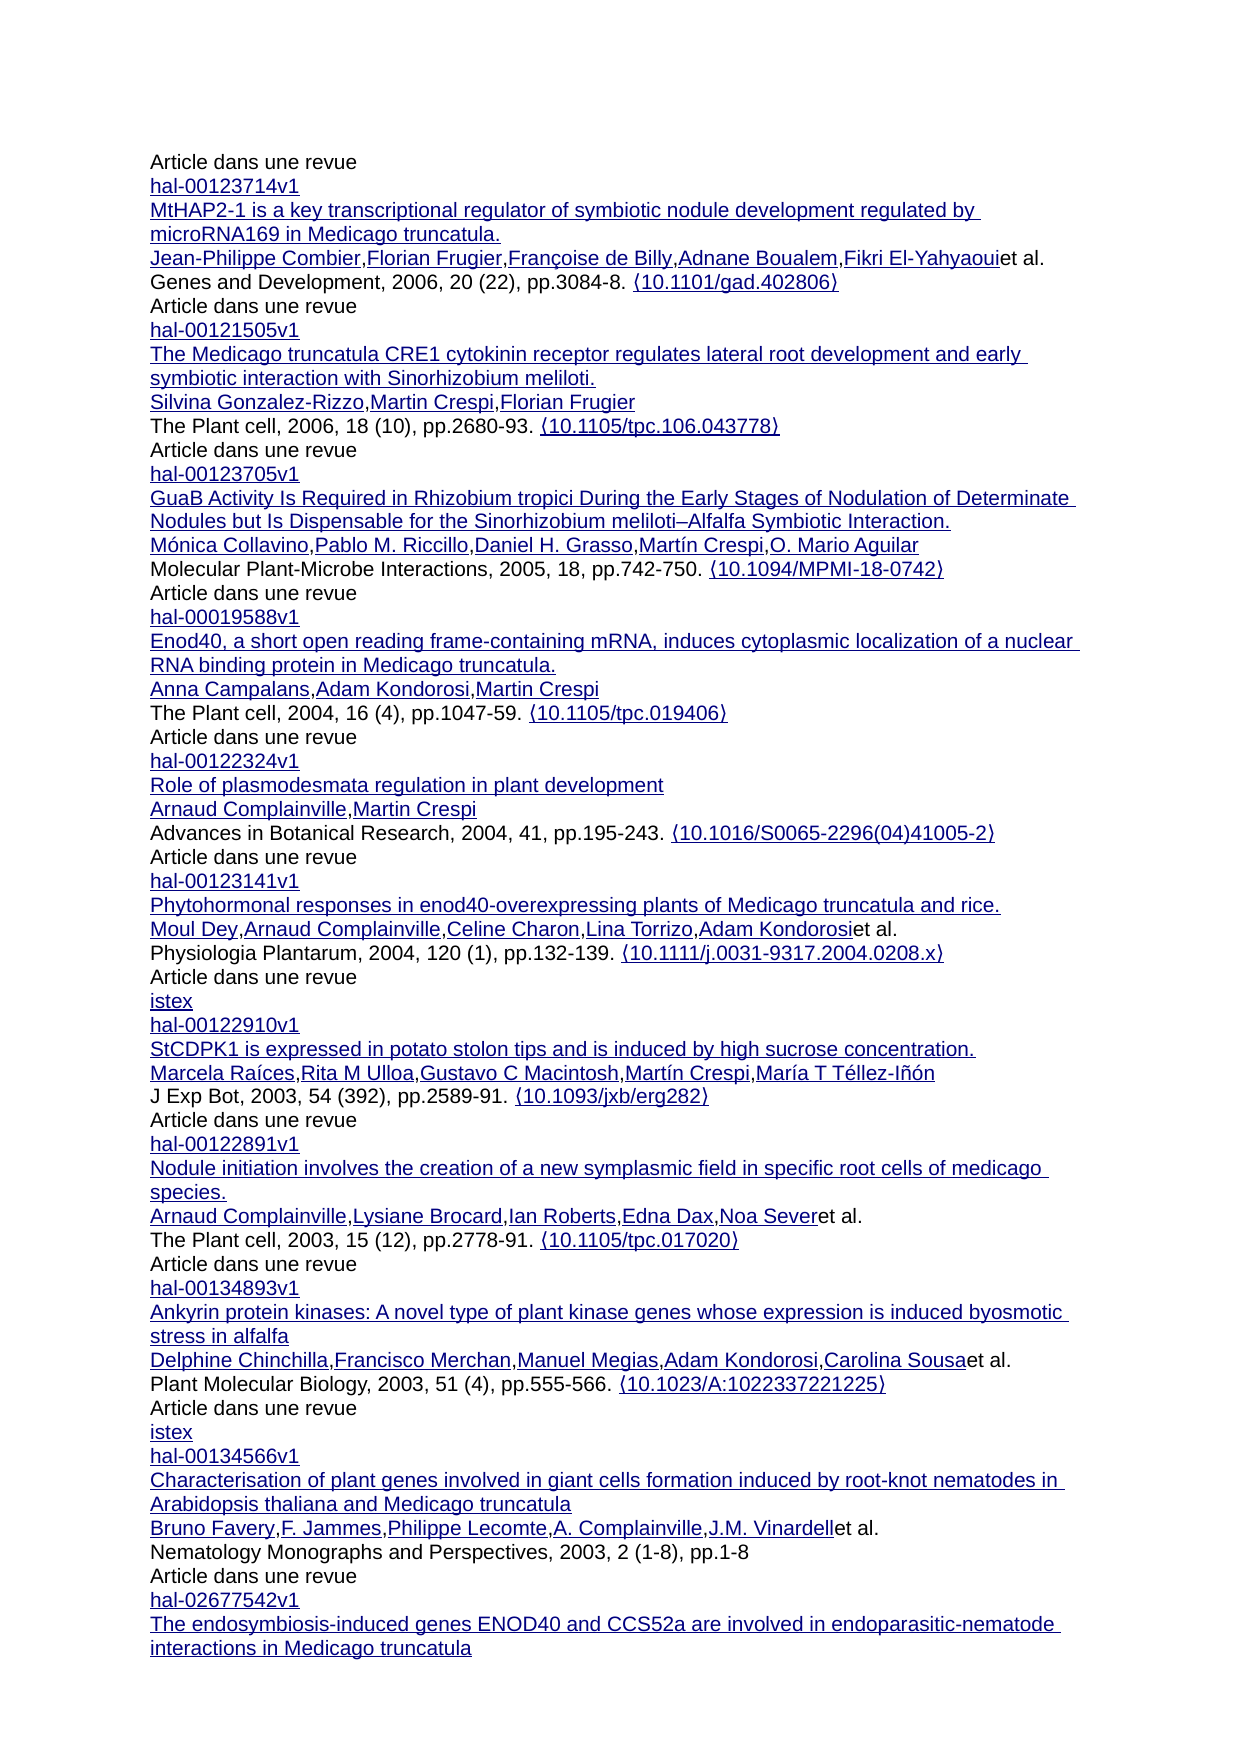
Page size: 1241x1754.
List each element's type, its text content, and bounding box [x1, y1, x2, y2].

table_cell Enod40, a short open reading frame-containing mRNA, induces cytoplasmic localization of a nuclear RNA binding protein in Medicago truncatula. Anna Campalans,Adam Kondorosi,Martin Crespi The Plant cell, 2004, 16 (4), pp.1047-59. ⟨10.1105/tpc.019406⟩ Article dans une revue hal-00122324v1 [150, 629, 1090, 773]
table_cell MtHAP2-1 is a key transcriptional regulator of symbiotic nodule development regulated by microRNA169 in Medicago truncatula. Jean-Philippe Combier,Florian Frugier,Françoise de Billy,Adnane Boualem,Fikri El-Yahyaouiet al. Genes and Development, 2006, 20 (22), pp.3084-8. ⟨10.1101/gad.402806⟩ Article dans une revue hal-00121505v1 [150, 198, 1090, 342]
table_cell The endosymbiosis-induced genes ENOD40 and CCS52a are involved in endoparasitic-nematode interactions in Medicago truncatula [150, 1611, 1090, 1659]
table_cell Phytohormonal responses in enod40-overexpressing plants of Medicago truncatula and rice. Moul Dey,Arnaud Complainville,Celine Charon,Lina Torrizo,Adam Kondorosiet al. Physiologia Plantarum, 2004, 120 (1), pp.132-139. ⟨10.1111/j.0031-9317.2004.0208.x⟩ Article dans une revue istex hal-00122910v1 [150, 893, 1090, 1036]
table_cell Characterisation of plant genes involved in giant cells formation induced by root-knot nematodes in Arabidopsis thaliana and Medicago truncatula Bruno Favery,F. Jammes,Philippe Lecomte,A. Complainville,J.M. Vinardellet al. Nematology Monographs and Perspectives, 2003, 2 (1-8), pp.1-8 Article dans une revue hal-02677542v1 [150, 1468, 1090, 1611]
table_cell Nodule initiation involves the creation of a new symplasmic field in specific root cells of medicago species. Arnaud Complainville,Lysiane Brocard,Ian Roberts,Edna Dax,Noa Severet al. The Plant cell, 2003, 15 (12), pp.2778-91. ⟨10.1105/tpc.017020⟩ Article dans une revue hal-00134893v1 [150, 1156, 1090, 1300]
table_cell StCDPK1 is expressed in potato stolon tips and is induced by high sucrose concentration. Marcela Raíces,Rita M Ulloa,Gustavo C Macintosh,Martín Crespi,María T Téllez-Iñón J Exp Bot, 2003, 54 (392), pp.2589-91. ⟨10.1093/jxb/erg282⟩ Article dans une revue hal-00122891v1 [150, 1036, 1090, 1156]
table_cell Role of plasmodesmata regulation in plant development Arnaud Complainville,Martin Crespi Advances in Botanical Research, 2004, 41, pp.195-243. ⟨10.1016/S0065-2296(04)41005-2⟩ Article dans une revue hal-00123141v1 [150, 773, 1090, 893]
table_cell GuaB Activity Is Required in Rhizobium tropici During the Early Stages of Nodulation of Determinate Nodules but Is Dispensable for the Sinorhizobium meliloti–Alfalfa Symbiotic Interaction. Mónica Collavino,Pablo M. Riccillo,Daniel H. Grasso,Martín Crespi,O. Mario Aguilar Molecular Plant-Microbe Interactions, 2005, 18, pp.742-750. ⟨10.1094/MPMI-18-0742⟩ Article dans une revue hal-00019588v1 [150, 485, 1090, 629]
table_cell Article dans une revue hal-00123714v1 [150, 150, 1090, 198]
table_cell Ankyrin protein kinases: A novel type of plant kinase genes whose expression is induced byosmotic stress in alfalfa Delphine Chinchilla,Francisco Merchan,Manuel Megias,Adam Kondorosi,Carolina Sousaet al. Plant Molecular Biology, 2003, 51 (4), pp.555-566. ⟨10.1023/A:1022337221225⟩ Article dans une revue istex hal-00134566v1 [150, 1300, 1090, 1468]
table_cell The Medicago truncatula CRE1 cytokinin receptor regulates lateral root development and early symbiotic interaction with Sinorhizobium meliloti. Silvina Gonzalez-Rizzo,Martin Crespi,Florian Frugier The Plant cell, 2006, 18 (10), pp.2680-93. ⟨10.1105/tpc.106.043778⟩ Article dans une revue hal-00123705v1 [150, 342, 1090, 485]
